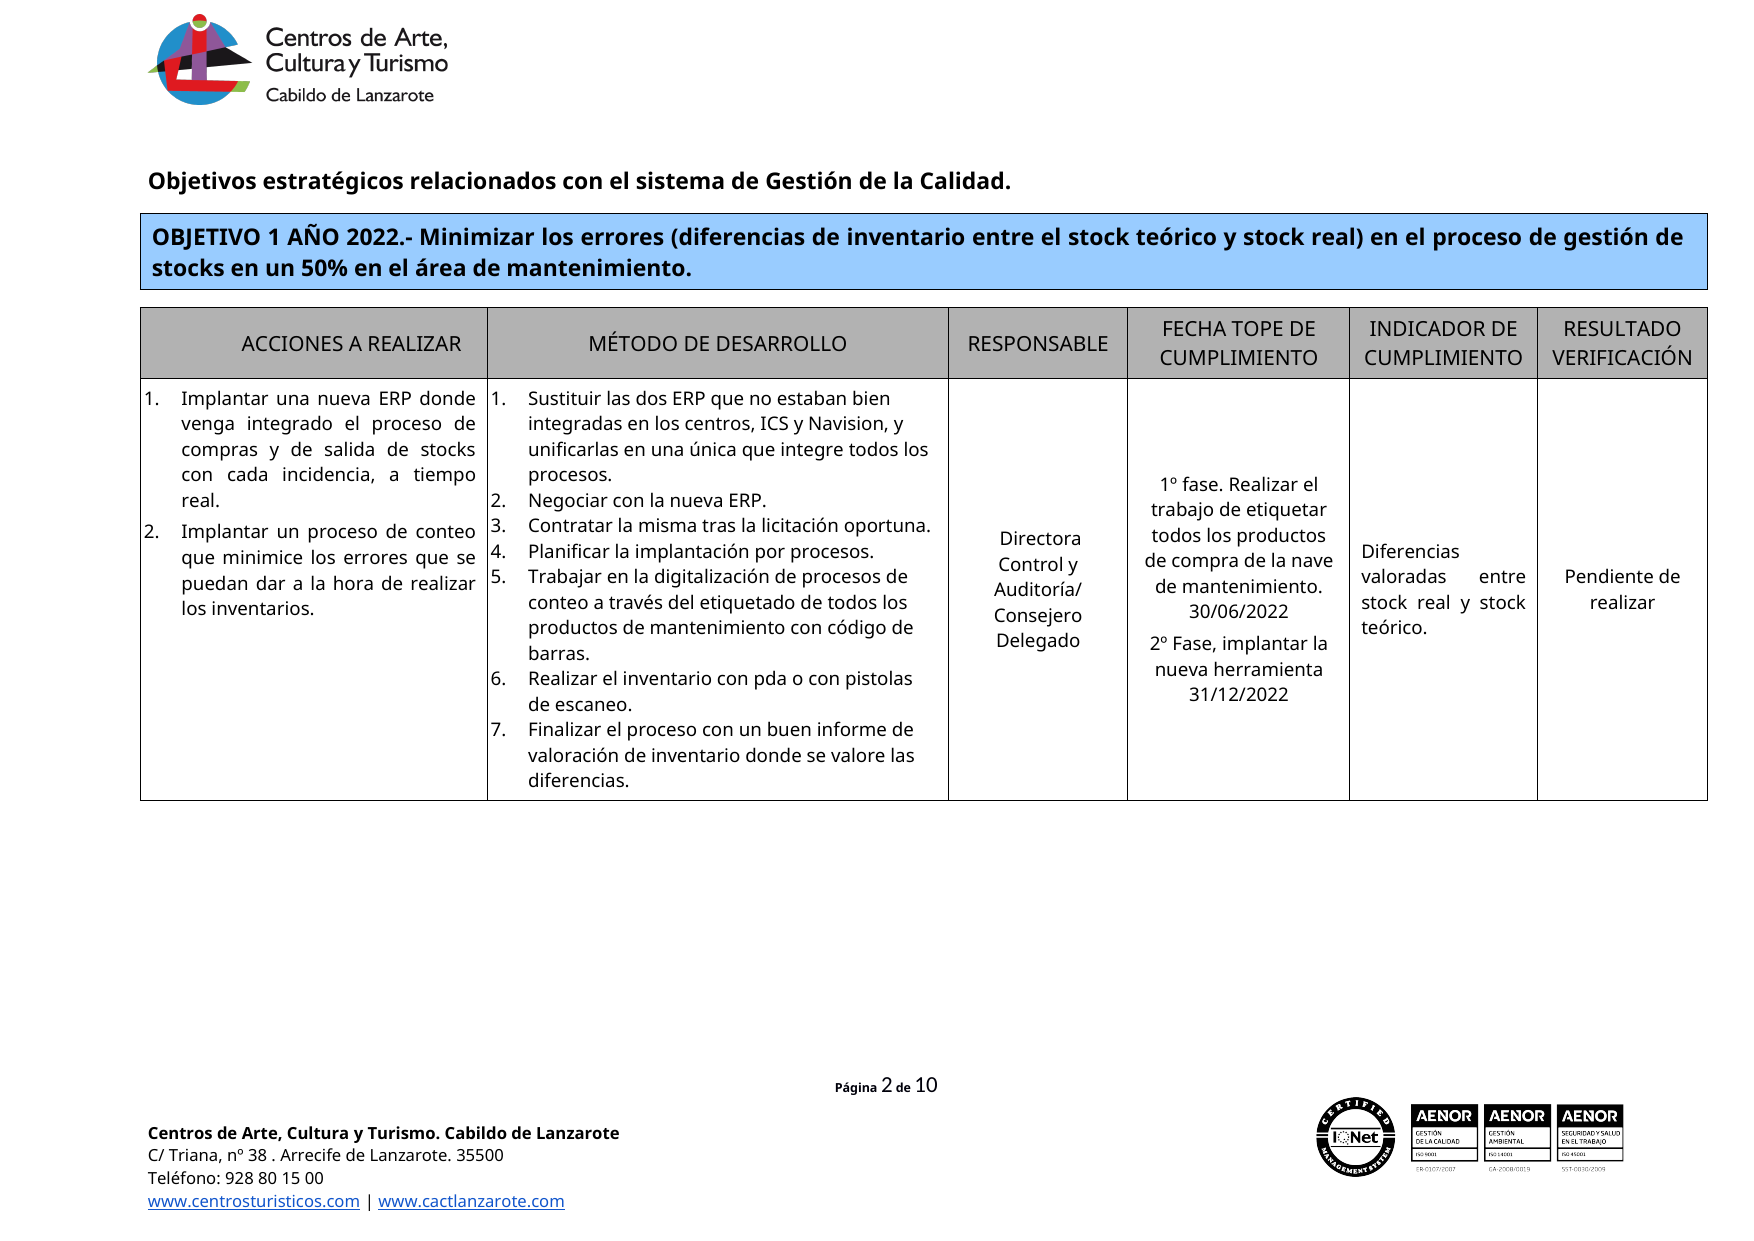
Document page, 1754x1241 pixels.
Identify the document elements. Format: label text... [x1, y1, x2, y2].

table_header INDICADOR DE CUMPLIMIENTO [1350, 308, 1537, 378]
table_cell 1º fase. Realizar el trabajo de etiquetar todos los productos de compra de la nave de mantenimiento. 30/06/2022 2º Fase, implantar la nueva herramienta 31/12/2022 [1128, 379, 1349, 799]
table_cell Directora Control y Auditoría/ Consejero Delegado [949, 379, 1127, 799]
table_header OBJETIVO 1 AÑO 2022.- Minimizar los errores (diferencias de inventario entre el stock teórico y stock real) en el proceso de gestión de stocks en un 50% en el área de mantenimiento. [141, 214, 1707, 289]
text Objetivos estratégicos relacionados con el sistema de Gestión de la Calidad. [148, 165, 1624, 196]
table_cell Pendiente de realizar [1538, 379, 1707, 799]
picture [1316, 1097, 1624, 1177]
table_header RESPONSABLE [949, 308, 1127, 378]
table_header RESULTADO VERIFICACIÓN [1538, 308, 1707, 378]
picture [147, 14, 448, 105]
table_header ACCIONES A REALIZAR [141, 308, 487, 378]
table_cell Diferencias valoradas entre stock real y stock teórico. [1350, 379, 1537, 799]
table_cell Implantar una nueva ERP donde venga integrado el proceso de compras y de salida de stocks con cada incidencia, a tiempo real. Implantar un proceso de conteo que minimice los errores que se puedan dar a la hora de realizar los inventarios. [141, 379, 487, 799]
table_header FECHA TOPE DE CUMPLIMIENTO [1128, 308, 1349, 378]
table_cell Sustituir las dos ERP que no estaban bien integradas en los centros, ICS y Navision, y unificarlas en una única que integre todos los procesos. Negociar con la nueva ERP. Contratar la misma tras la licitación oportuna. Planificar la implantación por procesos. Trabajar en la digitalización de procesos de conteo a través del etiquetado de todos los productos de mantenimiento con código de barras. Realizar el inventario con pda o con pistolas de escaneo. Finalizar el proceso con un buen informe de valoración de inventario donde se valore las diferencias. [488, 379, 948, 799]
table_header MÉTODO DE DESARROLLO [488, 308, 948, 378]
